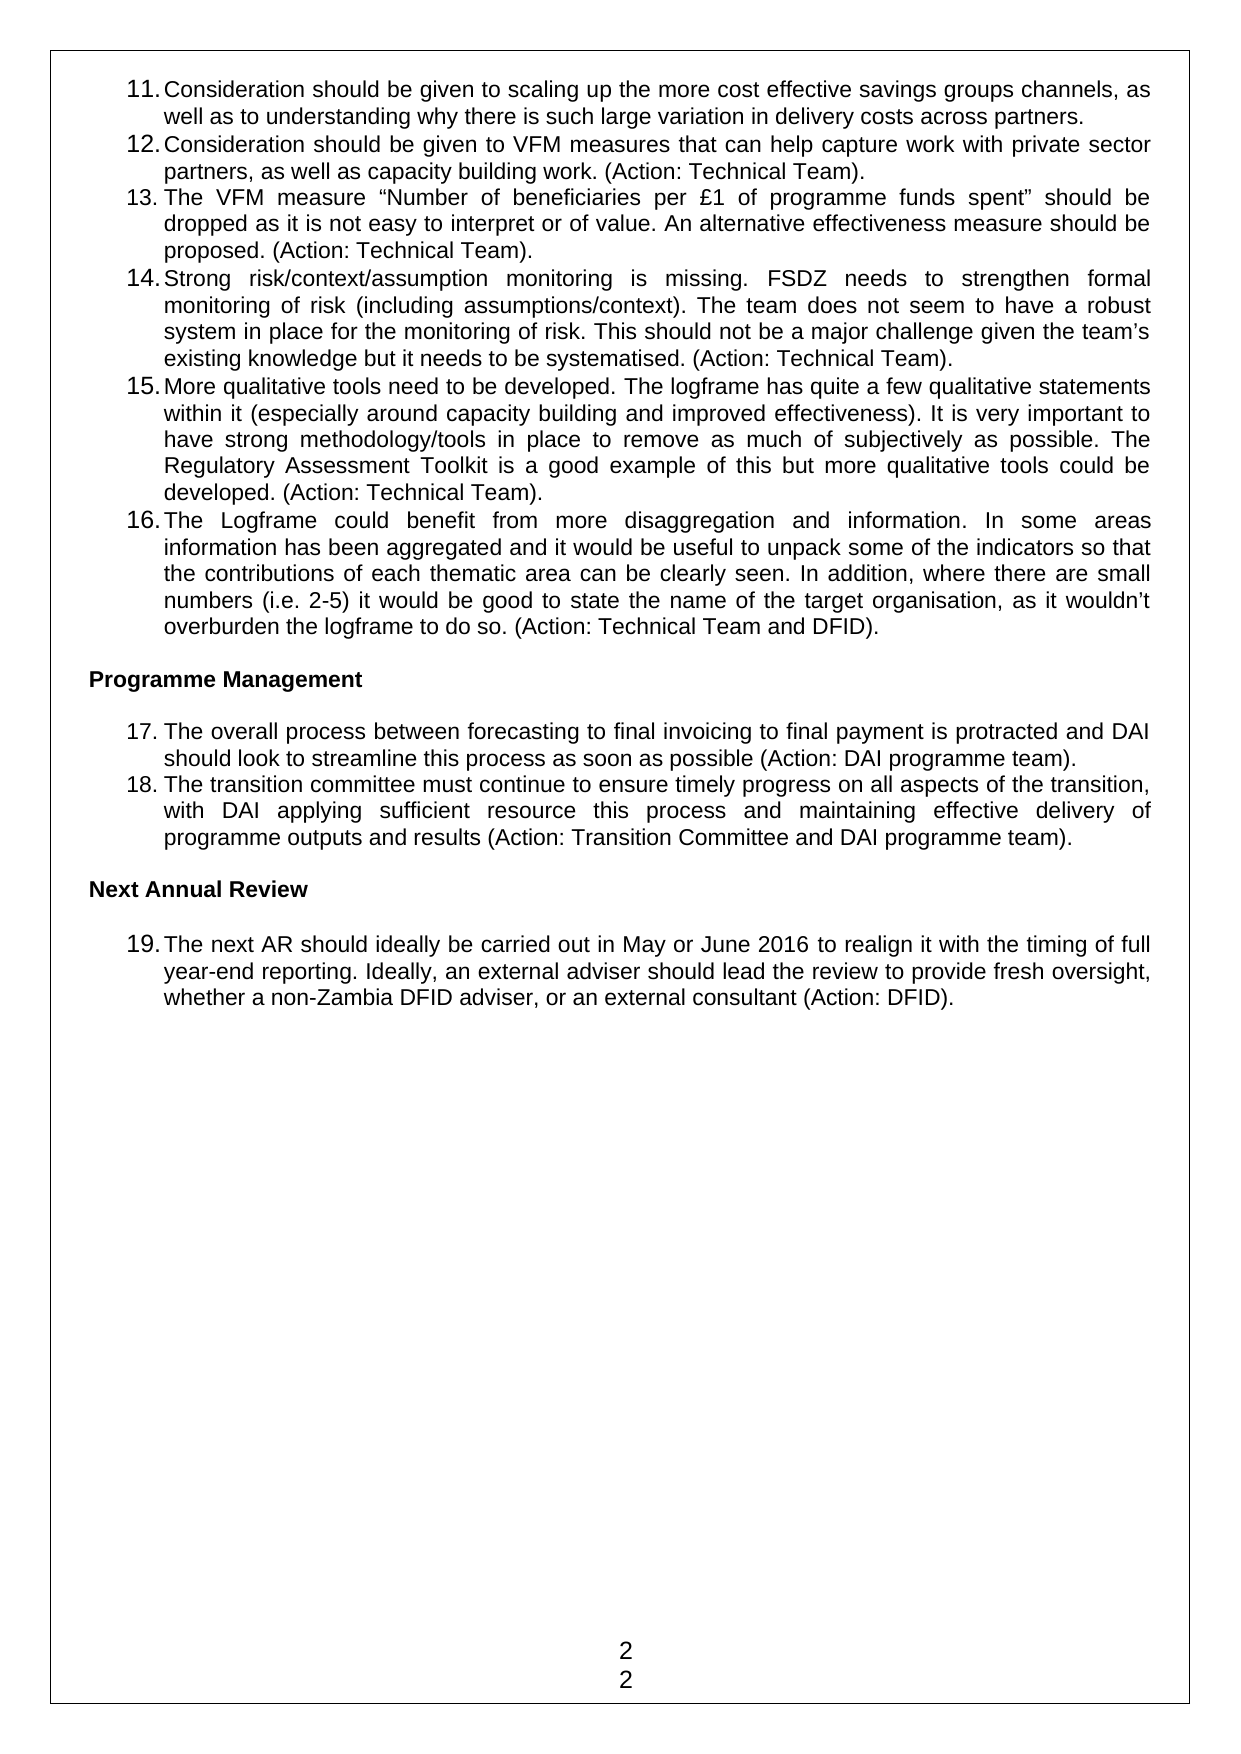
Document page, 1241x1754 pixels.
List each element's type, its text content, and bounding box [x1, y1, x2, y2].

list The Logframe could benefit from more disaggregation and information. In some areas information has been aggregated and it would be useful to unpack some of the indicators so that the contributions of each thematic area can be clearly seen. In addition, where there are small numbers (i.e. 2-5) it would be good to state the name of the target organisation, as it wouldn’t overburden the logframe to do so. (Action: Technical Team and DFID). [126, 505, 1152, 639]
list Strong risk/context/assumption monitoring is missing. FSDZ needs to strengthen formal monitoring of risk (including assumptions/context). The team does not seem to have a robust system in place for the monitoring of risk. This should not be a major challenge given the team’s existing knowledge but it needs to be systematised. (Action: Technical Team). [126, 263, 1152, 371]
list The transition committee must continue to ensure timely progress on all aspects of the transition, with DAI applying sufficient resource this process and maintaining effective delivery of programme outputs and results (Action: Transition Committee and DAI programme team). [126, 771, 1152, 850]
list The next AR should ideally be carried out in May or June 2016 to realign it with the timing of full year-end reporting. Ideally, an external adviser should lead the review to provide fresh oversight, whether a non-Zambia DFID adviser, or an external consultant (Action: DFID). [126, 929, 1152, 1011]
text Programme Management [89, 666, 1152, 692]
list Consideration should be given to VFM measures that can help capture work with private sector partners, as well as capacity building work. (Action: Technical Team). [126, 129, 1152, 184]
list More qualitative tools need to be developed. The logframe has quite a few qualitative statements within it (especially around capacity building and improved effectiveness). It is very important to have strong methodology/tools in place to remove as much of subjectively as possible. The Regulatory Assessment Toolkit is a good example of this but more qualitative tools could be developed. (Action: Technical Team). [126, 371, 1152, 505]
list Consideration should be given to scaling up the more cost effective savings groups channels, as well as to understanding why there is such large variation in delivery costs across partners. [126, 74, 1152, 129]
list The VFM measure “Number of beneficiaries per £1 of programme funds spent” should be dropped as it is not easy to interpret or of value. An alternative effectiveness measure should be proposed. (Action: Technical Team). [126, 184, 1152, 263]
text Next Annual Review [89, 876, 1152, 903]
list The overall process between forecasting to final invoicing to final payment is protracted and DAI should look to streamline this process as soon as possible (Action: DAI programme team). [126, 718, 1152, 771]
